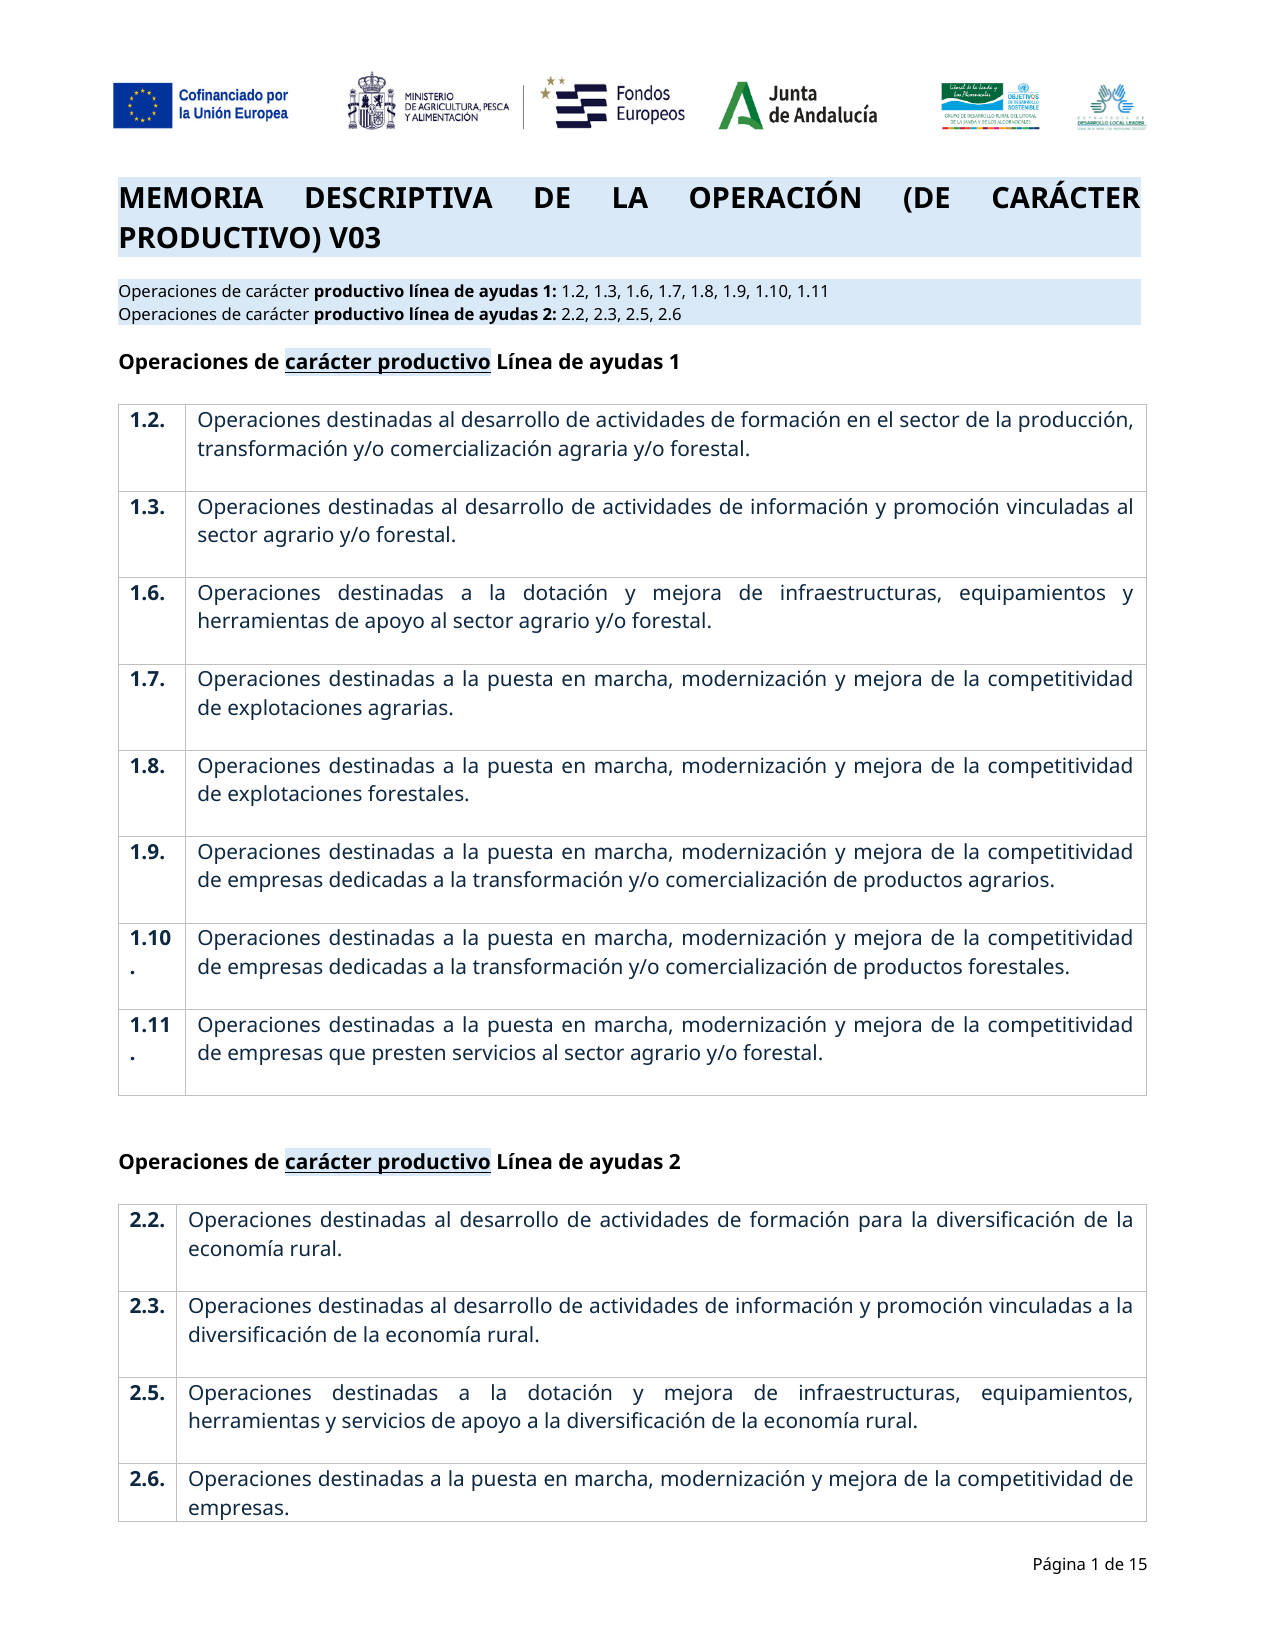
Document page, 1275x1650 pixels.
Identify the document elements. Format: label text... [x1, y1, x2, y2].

table_cell Operaciones destinadas a la puesta en marcha, modernización y mejora de la competitividad de empresas dedicadas a la transformación y/o comercialización de productos agrarios. [186, 837, 1146, 922]
table_cell Operaciones destinadas al desarrollo de actividades de información y promoción vinculadas al sector agrario y/o forestal. [186, 492, 1146, 577]
text Operaciones de carácter productivo Línea de ayudas 1 [118, 347, 1147, 376]
table_cell 2.3. [119, 1292, 176, 1377]
table_header Operaciones destinadas al desarrollo de actividades de formación en el sector de la producción, transformación y/o comercialización agraria y/o forestal. [186, 405, 1146, 491]
table_cell 1.10. [119, 924, 185, 1009]
table_cell 2.6. [119, 1464, 176, 1521]
table_cell Operaciones destinadas a la puesta en marcha, modernización y mejora de la competitividad de explotaciones agrarias. [186, 665, 1146, 750]
text Operaciones de carácter productivo línea de ayudas 1: 1.2, 1.3, 1.6, 1.7, 1.8, 1.9, 1.10, 1.11 [118, 279, 1141, 302]
table_header 2.2. [119, 1205, 176, 1291]
text MEMORIA DESCRIPTIVA DE LA OPERACIÓN (DE CARÁCTER PRODUCTIVO) V03 [118, 177, 1141, 257]
table_header 1.2. [119, 405, 185, 491]
table_cell Operaciones destinadas a la puesta en marcha, modernización y mejora de la competitividad de empresas. [177, 1464, 1146, 1521]
table_cell Operaciones destinadas a la puesta en marcha, modernización y mejora de la competitividad de explotaciones forestales. [186, 751, 1146, 836]
table_header Operaciones destinadas al desarrollo de actividades de formación para la diversificación de la economía rural. [177, 1205, 1146, 1291]
table_cell Operaciones destinadas a la puesta en marcha, modernización y mejora de la competitividad de empresas dedicadas a la transformación y/o comercialización de productos forestales. [186, 924, 1146, 1009]
table_cell 1.11. [119, 1010, 185, 1095]
table_cell Operaciones destinadas a la dotación y mejora de infraestructuras, equipamientos, herramientas y servicios de apoyo a la diversificación de la economía rural. [177, 1378, 1146, 1463]
text Operaciones de carácter productivo Línea de ayudas 2 [118, 1147, 1147, 1176]
table_cell Operaciones destinadas a la dotación y mejora de infraestructuras, equipamientos y herramientas de apoyo al sector agrario y/o forestal. [186, 578, 1146, 663]
table_cell 1.6. [119, 578, 185, 663]
table_cell 1.7. [119, 665, 185, 750]
text Operaciones de carácter productivo línea de ayudas 2: 2.2, 2.3, 2.5, 2.6 [118, 302, 1141, 325]
table_cell 1.9. [119, 837, 185, 922]
table_cell 1.3. [119, 492, 185, 577]
table_cell 1.8. [119, 751, 185, 836]
table_cell Operaciones destinadas al desarrollo de actividades de información y promoción vinculadas a la diversificación de la economía rural. [177, 1292, 1146, 1377]
table_cell Operaciones destinadas a la puesta en marcha, modernización y mejora de la competitividad de empresas que presten servicios al sector agrario y/o forestal. [186, 1010, 1146, 1095]
table_cell 2.5. [119, 1378, 176, 1463]
